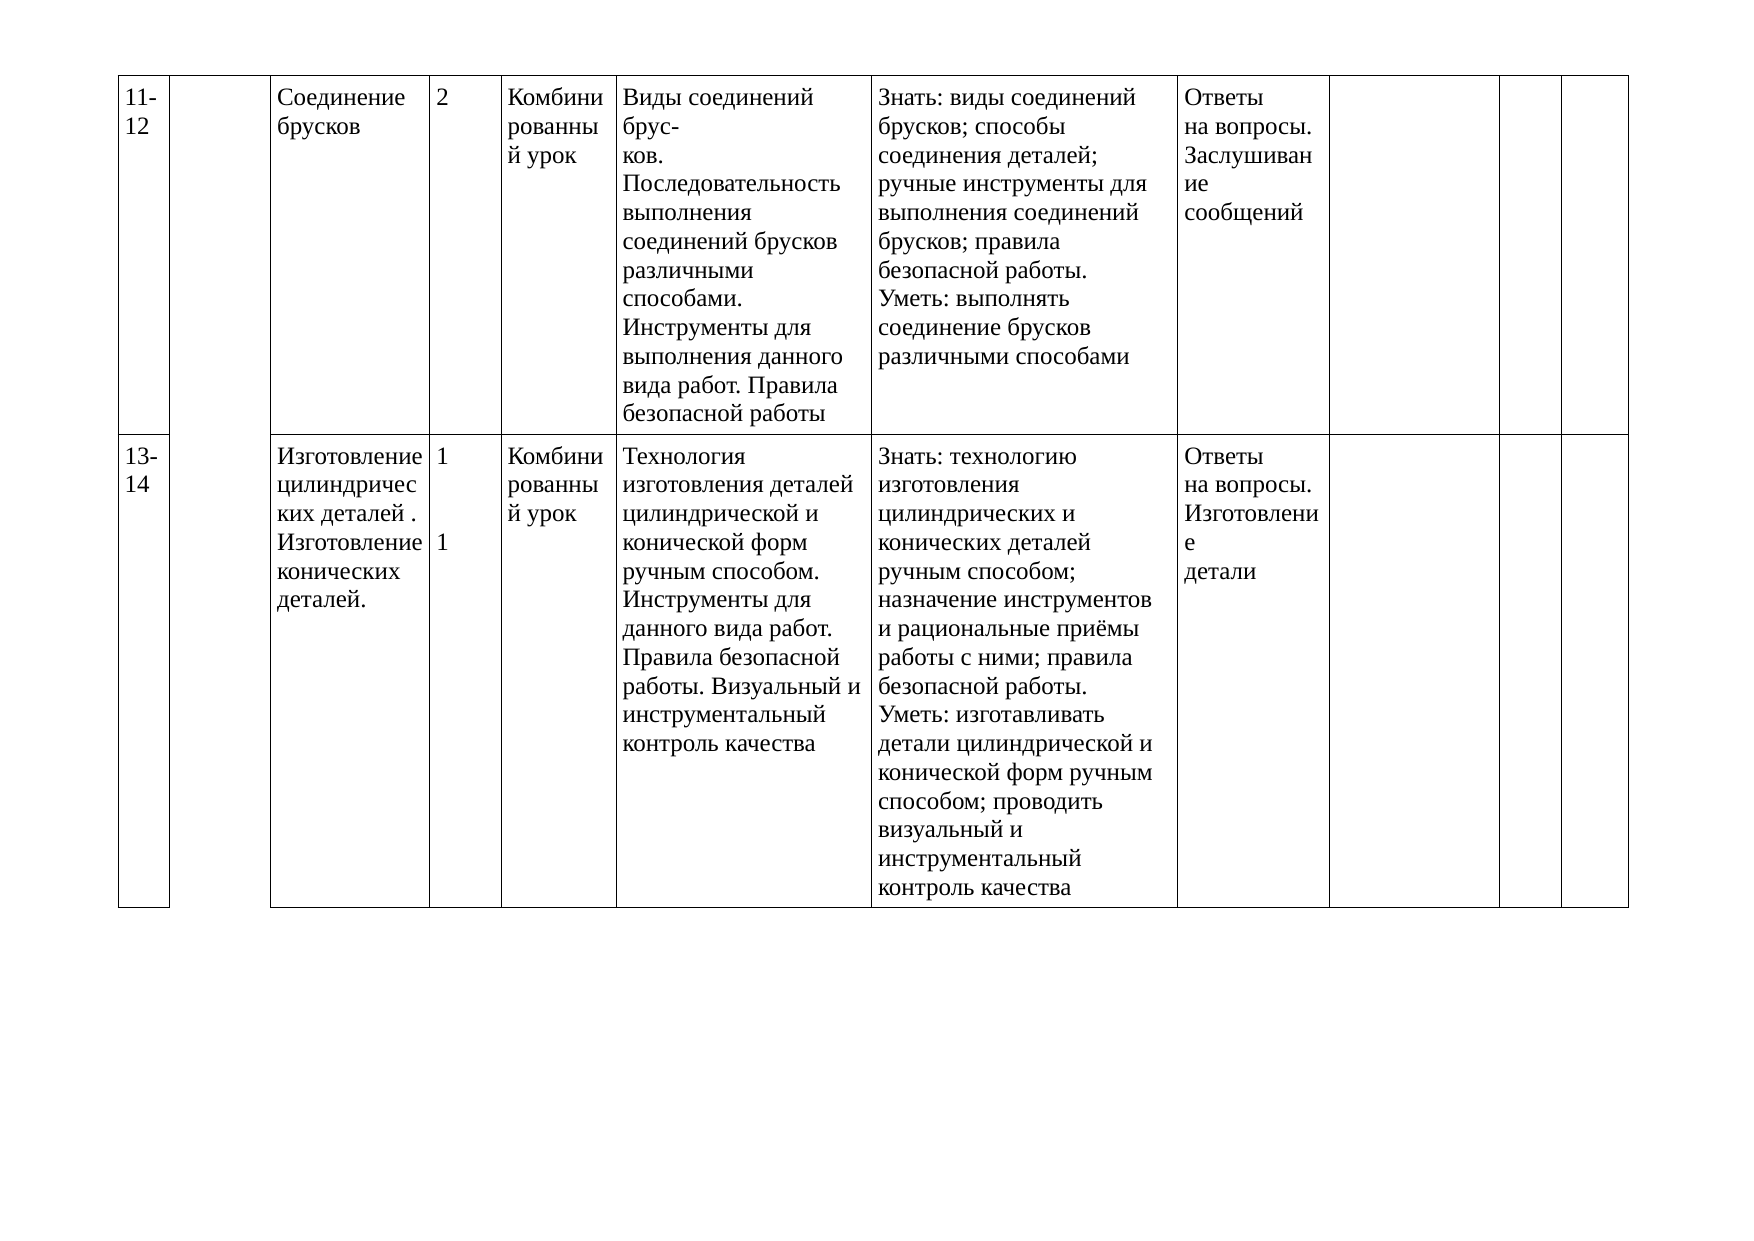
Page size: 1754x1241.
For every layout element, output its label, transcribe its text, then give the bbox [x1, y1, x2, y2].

table_cell Ответы на вопросы. Заслушивание сообщений [1178, 76, 1329, 433]
table_cell Комбинированный урок [502, 435, 616, 907]
table_cell 13-14 [119, 435, 169, 907]
table_cell Комбинированный урок [502, 76, 616, 433]
table_cell Виды соединений брус- ков. Последовательность выполнения соединений брусков различными способами. Инструменты для выполнения данного вида работ. Правила безопасной работы [617, 76, 871, 433]
table_cell Знать: технологию изготовления цилиндрических и конических деталей ручным способом; назначение инструментов и рациональные приёмы работы с ними; правила безопасной работы. Уметь: изготавливать детали цилиндрической и конической форм ручным способом; проводить визуальный и инструментальный контроль качества [872, 435, 1177, 907]
table_cell Изготовление цилиндрических деталей . Изготовление конических деталей. [271, 435, 429, 907]
table_cell 1 1 [430, 435, 501, 907]
table_cell [1562, 76, 1628, 433]
table_cell [1500, 76, 1561, 433]
table_cell 11-12 [119, 76, 169, 433]
table_cell [1562, 435, 1628, 907]
table_cell [170, 76, 270, 907]
table_cell [1500, 435, 1561, 907]
table_cell Ответы на вопросы. Изготовление детали [1178, 435, 1329, 907]
table_cell Соединение брусков [271, 76, 429, 433]
table_cell 2 [430, 76, 501, 433]
table_cell Технология изготовления деталей цилиндрической и конической форм ручным способом. Инструменты для данного вида работ. Правила безопасной работы. Визуальный и инструментальный контроль качества [617, 435, 871, 907]
table_cell [1330, 76, 1499, 433]
table_cell [1330, 435, 1499, 907]
table_cell Знать: виды соединений брусков; способы соединения деталей; ручные инструменты для выполнения соединений брусков; правила безопасной работы. Уметь: выполнять соединение брусков различными способами [872, 76, 1177, 433]
